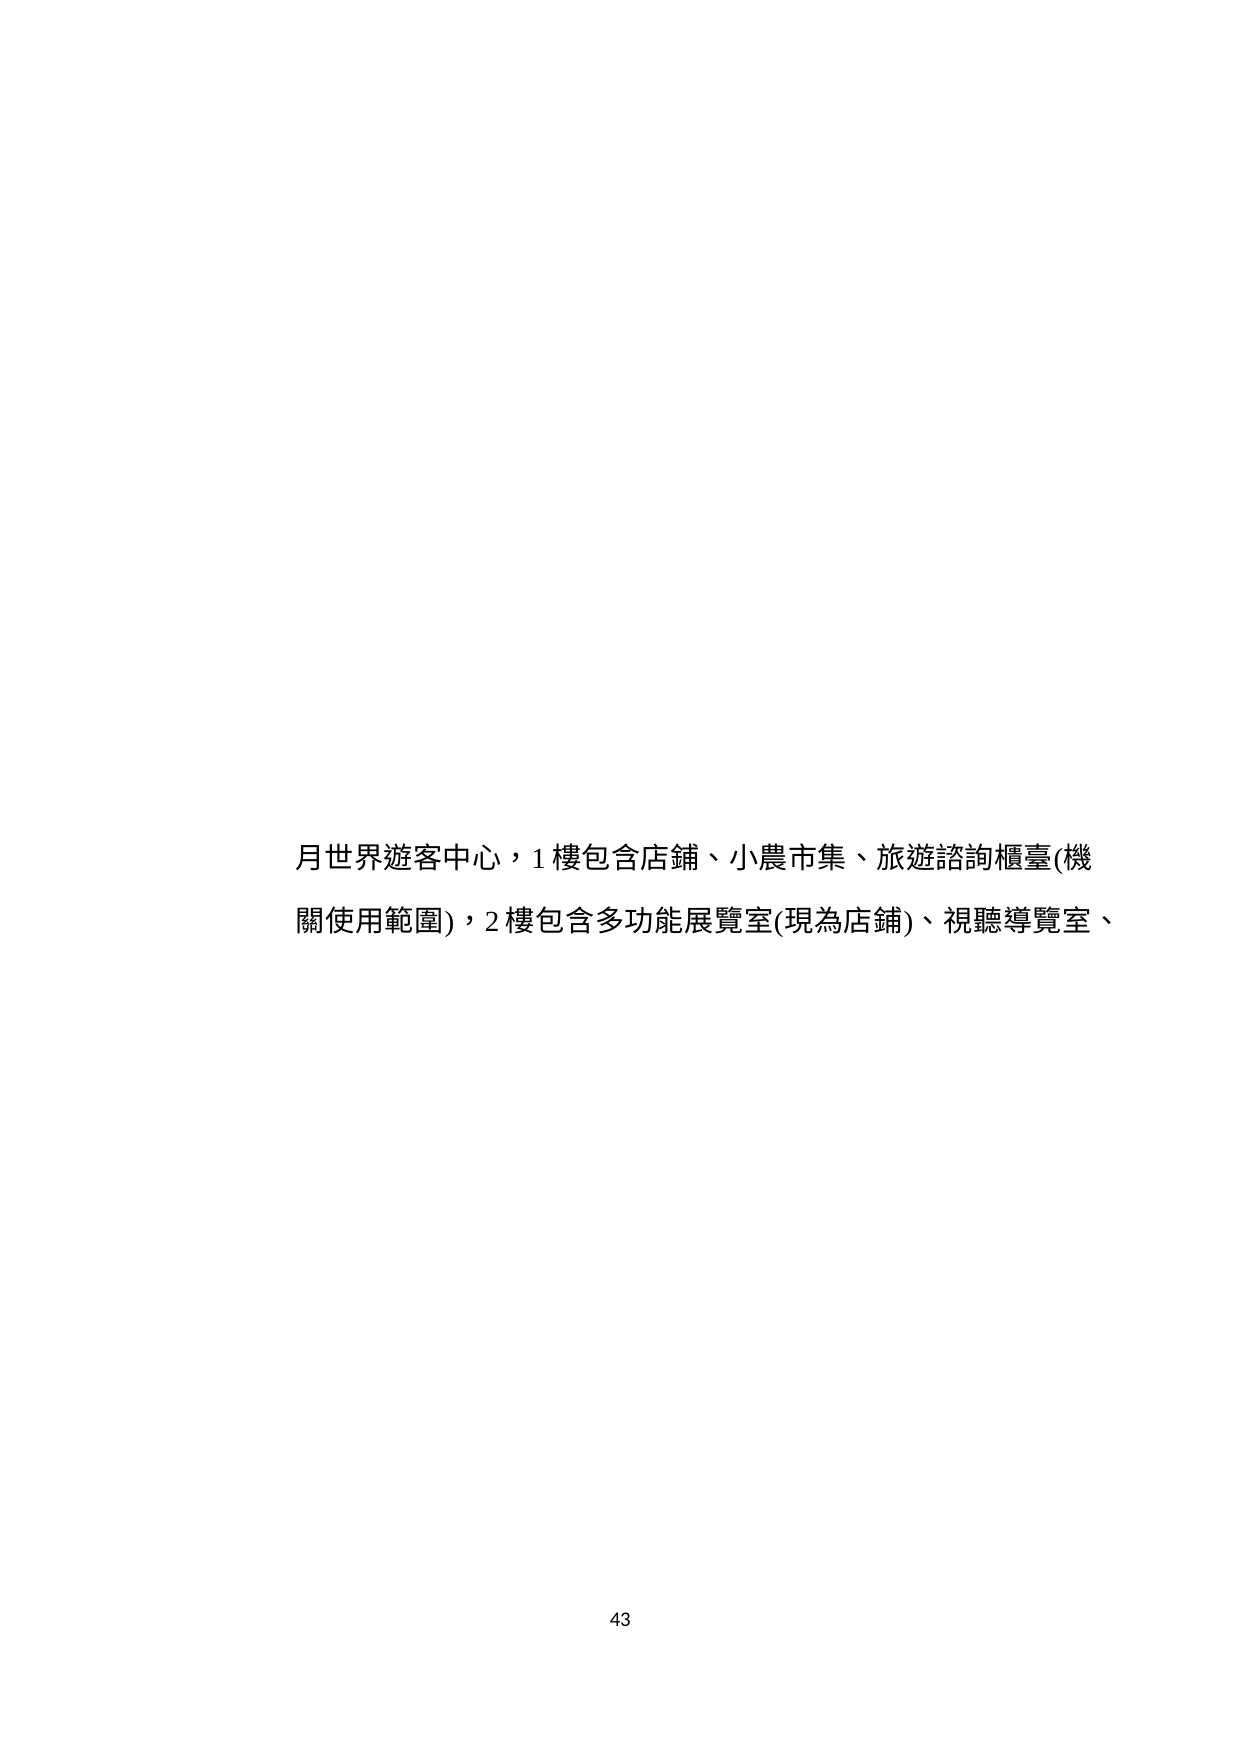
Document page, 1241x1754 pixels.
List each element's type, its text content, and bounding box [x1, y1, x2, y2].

text 月世界遊客中心，1樓包含店鋪、小農市集、旅遊諮詢櫃臺(機關使用範圍)，2樓包含多功能展覽室(現為店鋪)、視聽導覽室、生態走廊等，本案以營業空間計收租金，即月世界遊客中心1樓店鋪及2樓店鋪，約247.51平方公尺納入租賃範圍計收租金，其餘為維管、清潔範圍。 [295, 814, 1092, 939]
